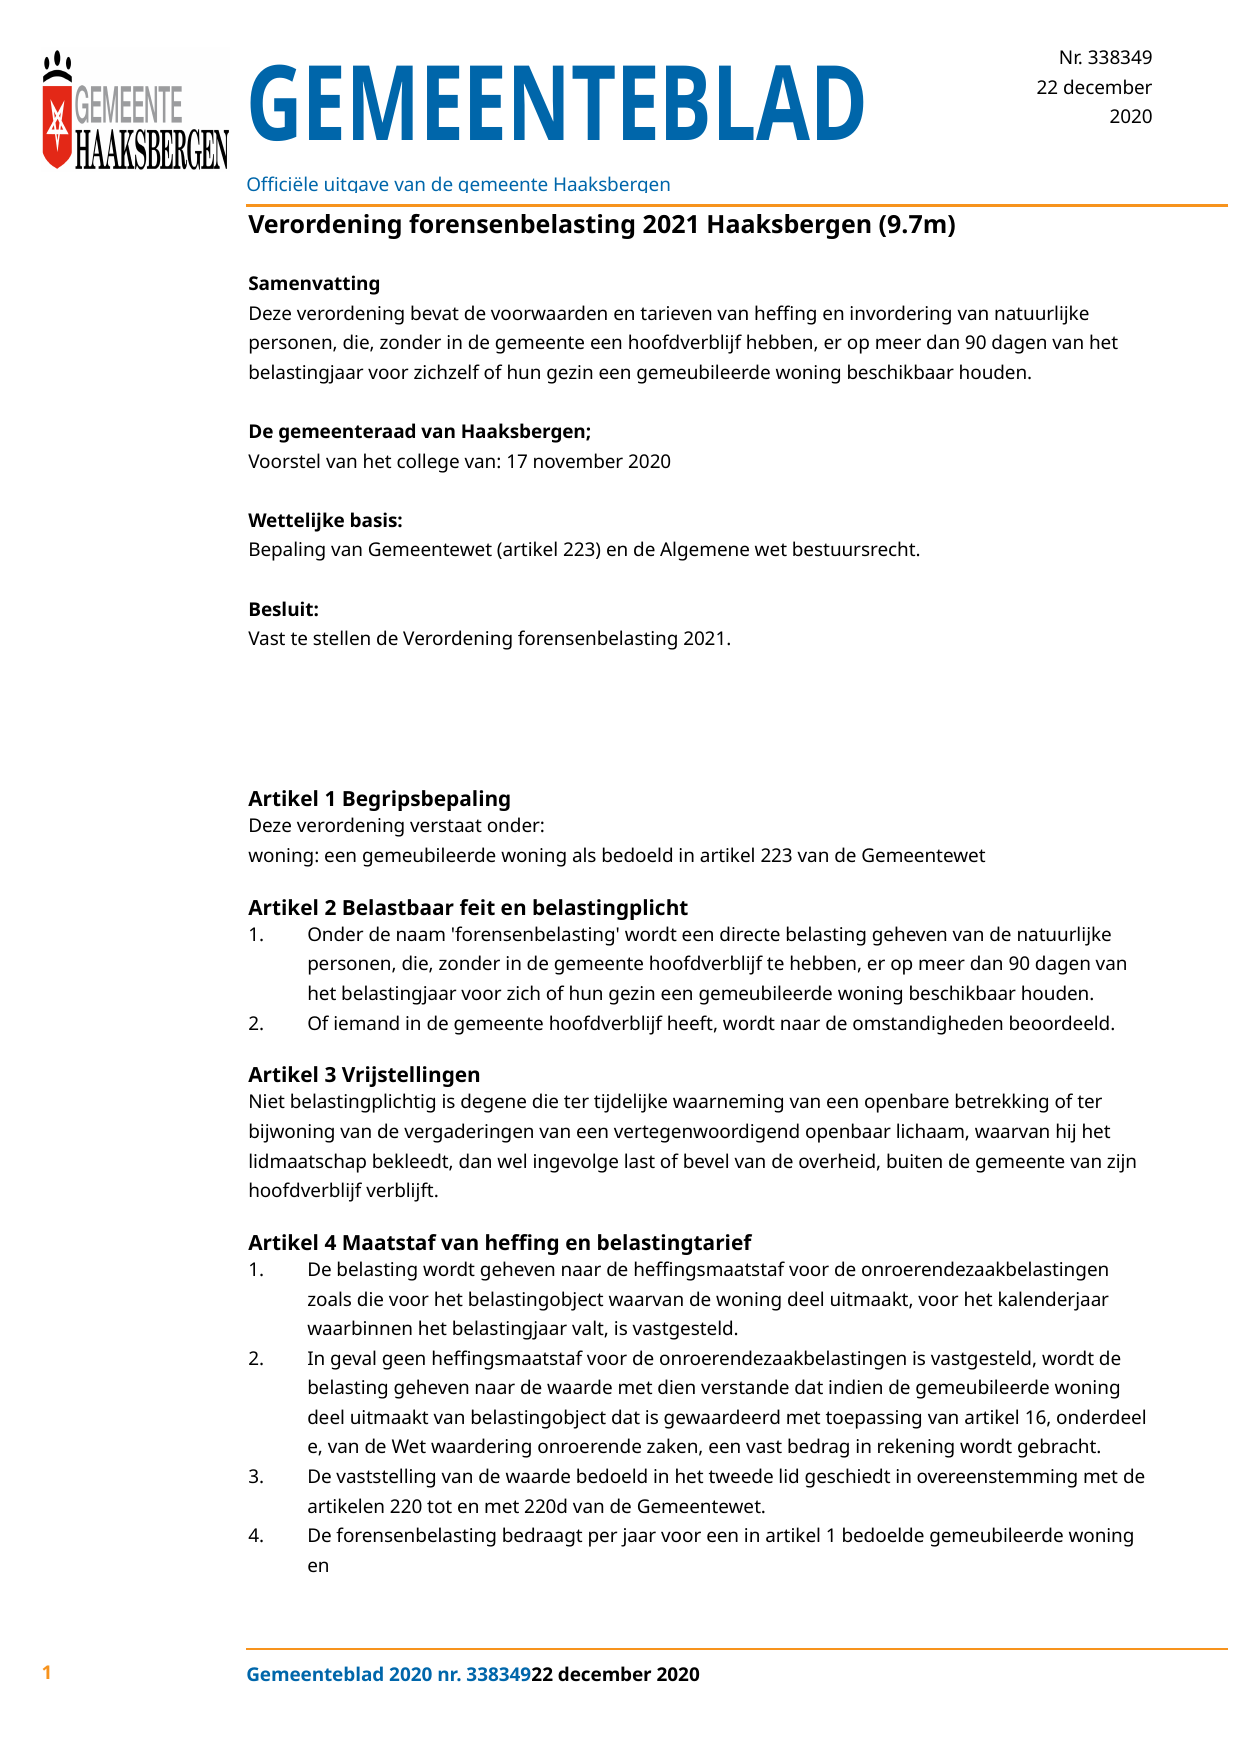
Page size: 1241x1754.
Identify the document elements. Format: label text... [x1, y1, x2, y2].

text Verordening forensenbelasting 2021 Haaksbergen (9.7m) [248, 207, 1152, 241]
text Deze verordening bevat de voorwaarden en tarieven van heffing en invordering van natuurlijke personen, die, zonder in de gemeente een hoofdverblijf hebben, er op meer dan 90 dagen van het belastingjaar voor zichzelf of hun gezin een gemeubileerde woning beschikbaar houden. [248, 300, 1152, 385]
text Voorstel van het college van: 17 november 2020 [248, 448, 1152, 473]
list De forensenbelasting bedraagt per jaar voor een in artikel 1 bedoelde gemeubileerde woning en [248, 1522, 1152, 1578]
text Bepaling van Gemeentewet (artikel 223) en de Algemene wet bestuursrecht. [248, 537, 1152, 562]
text Artikel 1 Begripsbepaling [248, 784, 1152, 813]
text Artikel 2 Belastbaar feit en belastingplicht [248, 893, 1152, 921]
text Samenvatting [248, 270, 1152, 296]
text Niet belastingplichtig is degene die ter tijdelijke waarneming van een openbare betrekking of ter bijwoning van de vergaderingen van een vertegenwoordigend openbaar lichaam, waarvan hij het lidmaatschap bekleedt, dan wel ingevolge last of bevel van de overheid, buiten de gemeente van zijn hoofdverblijf verblijft. [248, 1089, 1152, 1203]
text Besluit: [248, 596, 1152, 621]
list Of iemand in de gemeente hoofdverblijf heeft, wordt naar de omstandigheden beoordeeld. [248, 1010, 1152, 1036]
text Wettelijke basis: [248, 507, 1152, 533]
text Vast te stellen de Verordening forensenbelasting 2021. [248, 625, 1152, 651]
text De gemeenteraad van Haaksbergen; [248, 418, 1152, 444]
list In geval geen heffingsmaatstaf voor de onroerendezaakbelastingen is vastgesteld, wordt de belasting geheven naar de waarde met dien verstande dat indien de gemeubileerde woning deel uitmaakt van belastingobject dat is gewaardeerd met toepassing van artikel 16, onderdeel e, van de Wet waardering onroerende zaken, een vast bedrag in rekening wordt gebracht. [248, 1345, 1152, 1459]
list De vaststelling van de waarde bedoeld in het tweede lid geschiedt in overeenstemming met de artikelen 220 tot en met 220d van de Gemeentewet. [248, 1463, 1152, 1519]
list De belasting wordt geheven naar de heffingsmaatstaf voor de onroerendezaakbelastingen zoals die voor het belastingobject waarvan de woning deel uitmaakt, voor het kalenderjaar waarbinnen het belastingjaar valt, is vastgesteld. [248, 1256, 1152, 1341]
text Artikel 4 Maatstaf van heffing en belastingtarief [248, 1228, 1152, 1256]
text Artikel 3 Vrijstellingen [248, 1060, 1152, 1089]
text woning: een gemeubileerde woning als bedoeld in artikel 223 van de Gemeentewet [248, 842, 1152, 868]
text Deze verordening verstaat onder: [248, 813, 1152, 838]
picture [41, 47, 231, 172]
list Onder de naam 'forensenbelasting' wordt een directe belasting geheven van de natuurlijke personen, die, zonder in de gemeente hoofdverblijf te hebben, er op meer dan 90 dagen van het belastingjaar voor zich of hun gezin een gemeubileerde woning beschikbaar houden. [248, 921, 1152, 1006]
